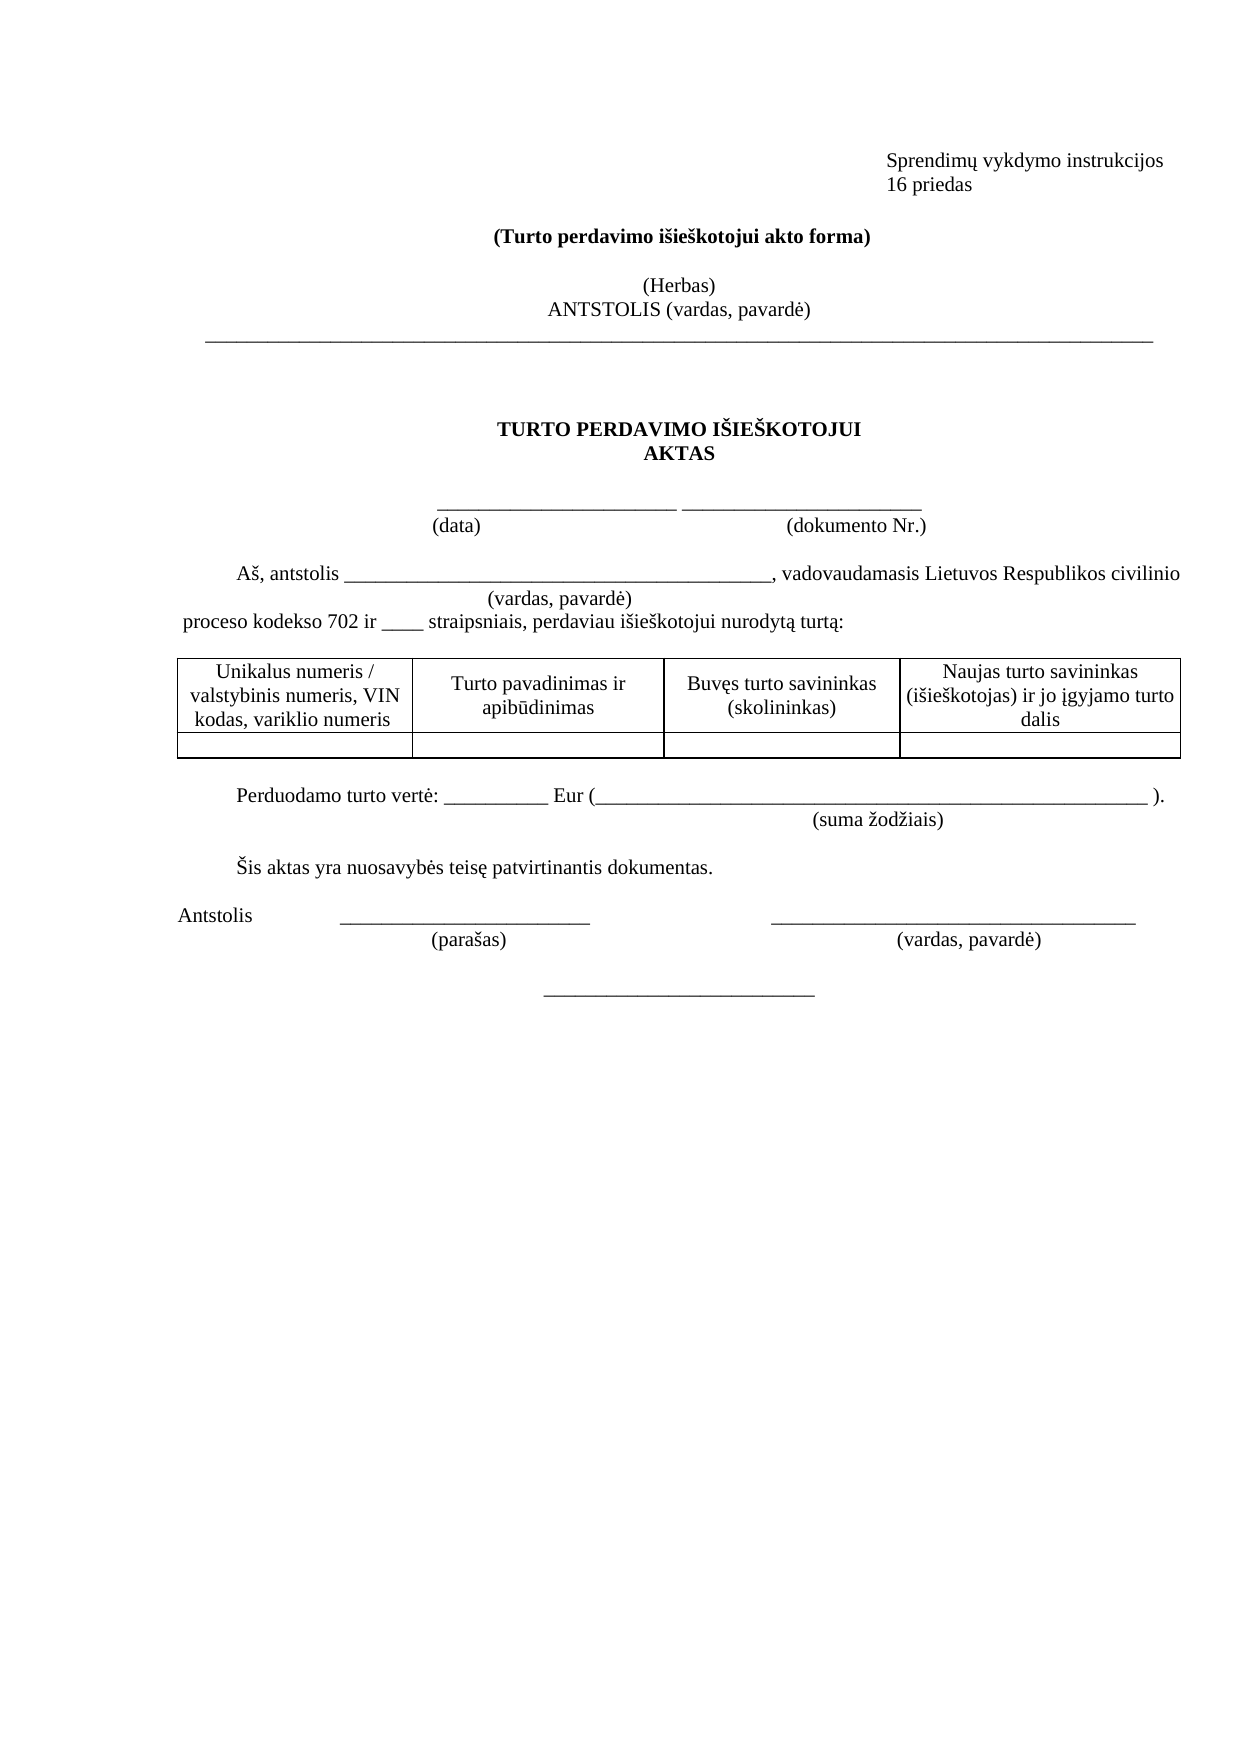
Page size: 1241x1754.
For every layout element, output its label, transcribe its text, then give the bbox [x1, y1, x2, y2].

text (vardas, pavardė) [177, 585, 1181, 609]
text Sprendimų vykdymo instrukcijos [177, 148, 1181, 172]
text Šis aktas yra nuosavybės teisę patvirtinantis dokumentas. [177, 855, 1181, 879]
text ___________________________________________________________________________________________ [177, 321, 1181, 345]
text (data) (dokumento Nr.) [177, 513, 1181, 537]
text Perduodamo turto vertė: __________ Eur (_____________________________________________________ ). [177, 783, 1181, 807]
text 16 priedas [177, 172, 1181, 196]
text AKTAS [177, 441, 1181, 465]
table_header Naujas turto savininkas (išieškotojas) ir jo įgyjamo turto dalis [901, 659, 1180, 731]
text Aš, antstolis _________________________________________, vadovaudamasis Lietuvos Respublikos civilinio [177, 561, 1181, 585]
table_cell [413, 733, 663, 757]
text ANTSTOLIS (vardas, pavardė) [177, 297, 1181, 321]
table_cell [178, 733, 412, 757]
table_header Buvęs turto savininkas (skolininkas) [665, 659, 899, 731]
text Antstolis ________________________ ___________________________________ [177, 903, 1181, 927]
text (Herbas) [177, 273, 1181, 297]
table_cell [665, 733, 899, 757]
text _______________________ _______________________ [177, 489, 1181, 513]
text __________________________ [177, 975, 1181, 999]
table_header Unikalus numeris / valstybinis numeris, VIN kodas, variklio numeris [178, 659, 412, 731]
text (Turto perdavimo išieškotojui akto forma) [177, 224, 1181, 248]
text (suma žodžiais) [177, 807, 1181, 831]
text proceso kodekso 702 ir ____ straipsniais, perdaviau išieškotojui nurodytą turtą: [177, 609, 1181, 633]
text (parašas) (vardas, pavardė) [177, 927, 1181, 951]
text TURTO perdavimo išieškotojui [177, 417, 1181, 441]
table_cell [901, 733, 1180, 757]
table_header Turto pavadinimas ir apibūdinimas [413, 659, 663, 731]
